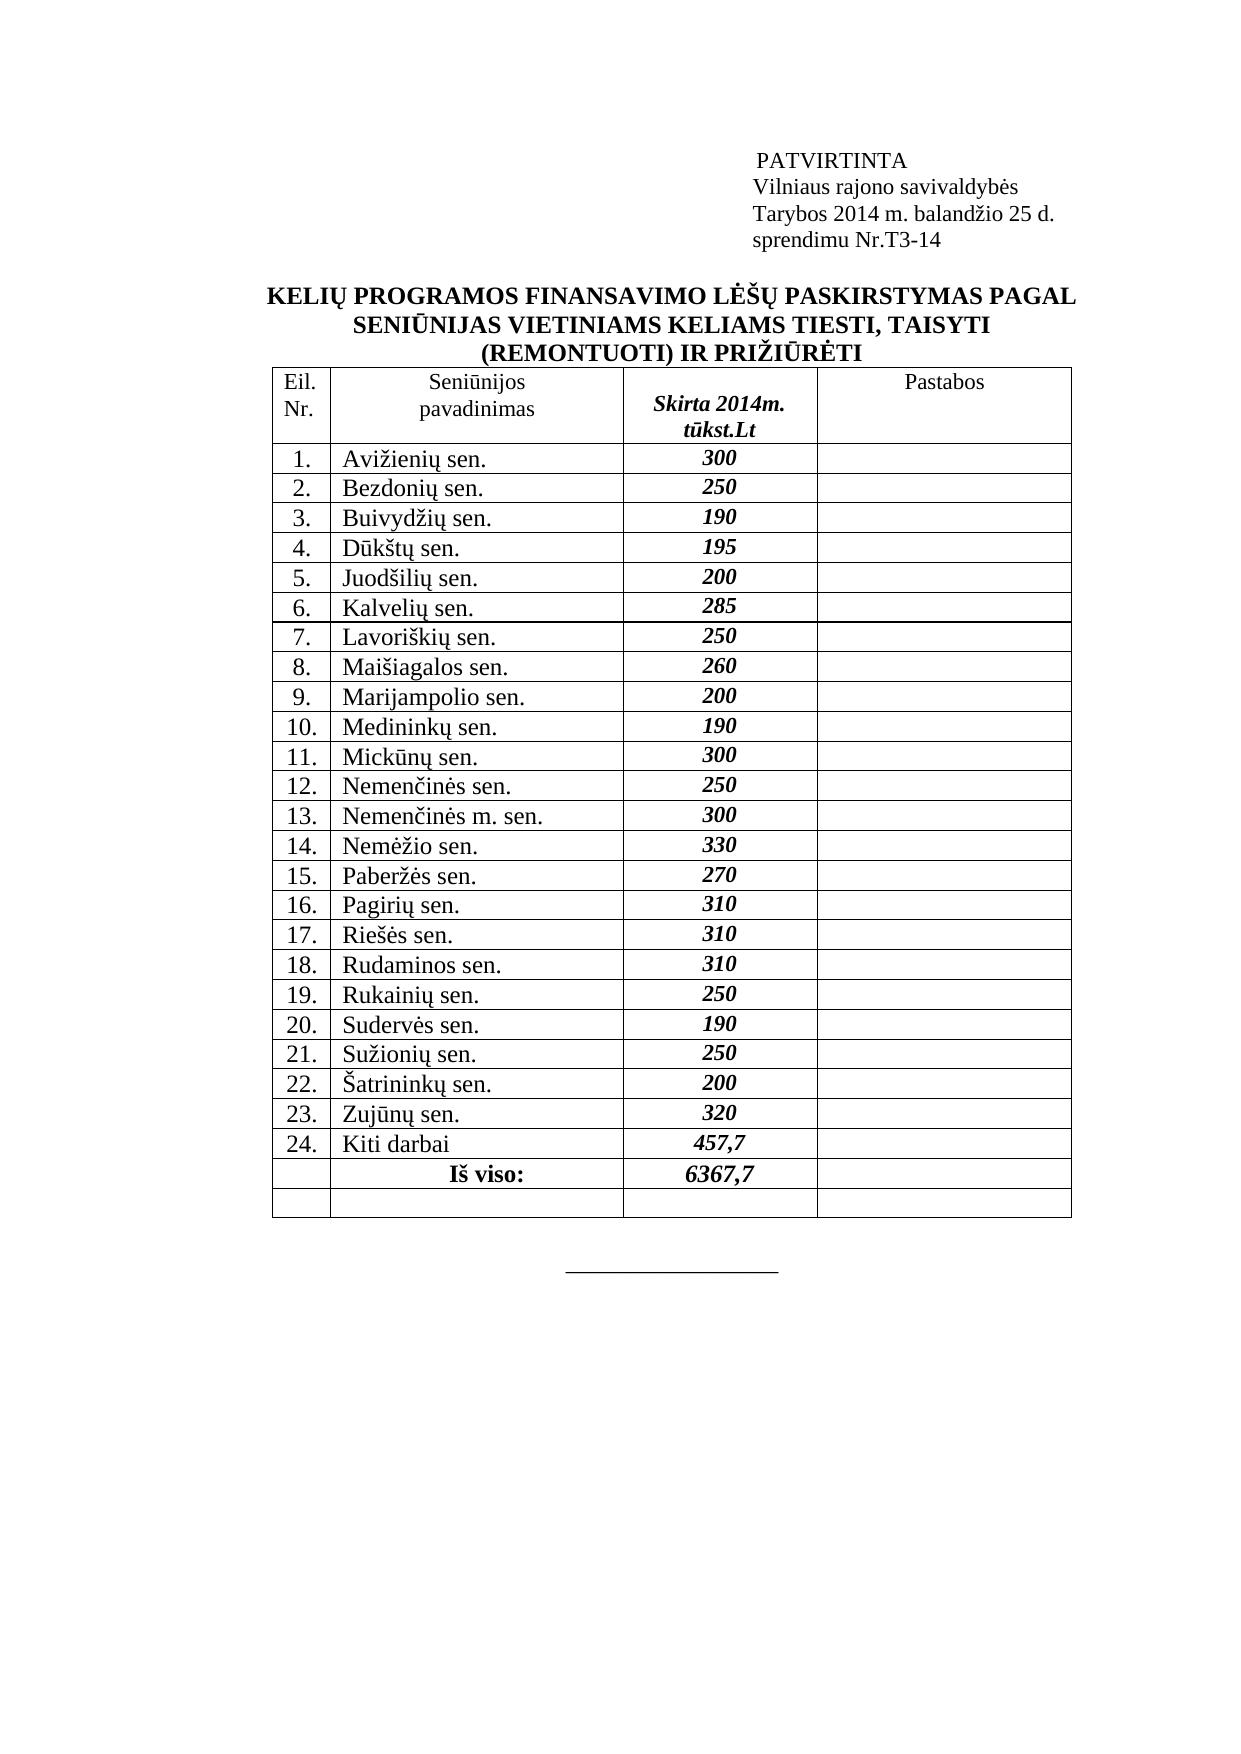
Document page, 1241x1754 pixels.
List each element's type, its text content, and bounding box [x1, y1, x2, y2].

table_cell 200 [624, 563, 817, 592]
table_cell Riešės sen. [331, 920, 623, 949]
table_cell Nemėžio sen. [331, 831, 623, 860]
table_cell 250 [624, 1040, 817, 1068]
table_cell [818, 1099, 1071, 1128]
text sprendimu Nr.T3-14 [162, 226, 1181, 252]
table_cell [818, 1189, 1071, 1217]
table_cell 190 [624, 503, 817, 532]
table_cell [624, 1189, 817, 1217]
table_cell [818, 891, 1071, 919]
table_cell 23. [273, 1099, 330, 1128]
table_cell 310 [624, 950, 817, 979]
table_cell [818, 1040, 1071, 1068]
text SENIŪNIJAS VIETINIAMS KELIAMS TIESTI, TAISYTI [162, 310, 1181, 338]
table_header Pastabos [818, 368, 1071, 443]
table_cell [818, 831, 1071, 860]
table_cell 310 [624, 891, 817, 919]
table_cell 17. [273, 920, 330, 949]
table_cell Zujūnų sen. [331, 1099, 623, 1128]
table_cell 14. [273, 831, 330, 860]
table_cell Kiti darbai [331, 1129, 623, 1158]
table_cell 21. [273, 1040, 330, 1068]
table_cell 300 [624, 742, 817, 770]
table_cell [818, 652, 1071, 681]
text _________________ [162, 1247, 1181, 1276]
text Tarybos 2014 m. balandžio 25 d. [162, 199, 1181, 226]
table_cell [273, 1189, 330, 1217]
table_cell 300 [624, 801, 817, 830]
table_cell 24. [273, 1129, 330, 1158]
table_cell [818, 801, 1071, 830]
table_cell 8. [273, 652, 330, 681]
text KELIŲ PROGRAMOS FINANSAVIMO LĖŠŲ PASKIRSTYMAS PAGAL [162, 281, 1181, 310]
table_cell 250 [624, 474, 817, 502]
table_cell 330 [624, 831, 817, 860]
table_cell 2. [273, 474, 330, 502]
table_cell Buivydžių sen. [331, 503, 623, 532]
table_cell Nemenčinės m. sen. [331, 801, 623, 830]
table_cell Sužionių sen. [331, 1040, 623, 1068]
table_cell 15. [273, 861, 330, 889]
table_cell Kalvelių sen. [331, 593, 623, 621]
text Vilniaus rajono savivaldybės [162, 173, 1181, 199]
table_cell 300 [624, 444, 817, 472]
table_cell 11. [273, 742, 330, 770]
table_cell [818, 1159, 1071, 1187]
table_cell [818, 563, 1071, 592]
table_cell [818, 444, 1071, 472]
table_cell Marijampolio sen. [331, 682, 623, 711]
table_cell 6. [273, 593, 330, 621]
table_cell 1. [273, 444, 330, 472]
table_header Seniūnijos pavadinimas [331, 368, 623, 443]
table_cell 13. [273, 801, 330, 830]
table_cell 3. [273, 503, 330, 532]
table_cell [818, 1129, 1071, 1158]
table_cell [818, 682, 1071, 711]
table_cell Medininkų sen. [331, 712, 623, 741]
table_cell 190 [624, 712, 817, 741]
table_cell Mickūnų sen. [331, 742, 623, 770]
table_cell 10. [273, 712, 330, 741]
table_cell [818, 980, 1071, 1009]
table_cell Bezdonių sen. [331, 474, 623, 502]
table_cell [818, 861, 1071, 889]
table_cell Sudervės sen. [331, 1010, 623, 1038]
text (REMONTUOTI) IR PRIŽIŪRĖTI [162, 338, 1181, 367]
table_cell [331, 1189, 623, 1217]
table_cell [818, 533, 1071, 562]
table_cell 12. [273, 771, 330, 800]
table_cell [818, 1069, 1071, 1098]
table_cell Rudaminos sen. [331, 950, 623, 979]
table_cell [818, 742, 1071, 770]
table_cell Paberžės sen. [331, 861, 623, 889]
table_cell Lavoriškių sen. [331, 623, 623, 651]
table_cell 250 [624, 980, 817, 1009]
table_cell [818, 1010, 1071, 1038]
table_cell 250 [624, 623, 817, 651]
table_header Eil. Nr. [273, 368, 330, 443]
table_cell 5. [273, 563, 330, 592]
table_cell Nemenčinės sen. [331, 771, 623, 800]
table_cell Rukainių sen. [331, 980, 623, 1009]
table_cell 18. [273, 950, 330, 979]
text PATVIRTINTA [162, 147, 1181, 173]
table_cell Dūkštų sen. [331, 533, 623, 562]
table_cell 260 [624, 652, 817, 681]
table_cell 285 [624, 593, 817, 621]
table_cell [818, 950, 1071, 979]
table_cell [818, 712, 1071, 741]
table_cell 20. [273, 1010, 330, 1038]
table_cell 320 [624, 1099, 817, 1128]
table_cell 4. [273, 533, 330, 562]
table_cell 200 [624, 1069, 817, 1098]
table_cell Pagirių sen. [331, 891, 623, 919]
table_cell Juodšilių sen. [331, 563, 623, 592]
table_cell 6367,7 [624, 1159, 817, 1187]
table_cell 310 [624, 920, 817, 949]
table_cell 9. [273, 682, 330, 711]
table_cell 7. [273, 623, 330, 651]
table_cell 195 [624, 533, 817, 562]
table_cell [818, 623, 1071, 651]
table_cell Iš viso: [331, 1159, 623, 1187]
table_cell [818, 920, 1071, 949]
table_cell [818, 593, 1071, 621]
table_cell Šatrininkų sen. [331, 1069, 623, 1098]
table_cell [273, 1159, 330, 1187]
table_cell 22. [273, 1069, 330, 1098]
table_cell Maišiagalos sen. [331, 652, 623, 681]
table_header Skirta 2014m. tūkst.Lt [624, 368, 817, 443]
table_cell 200 [624, 682, 817, 711]
table_cell 190 [624, 1010, 817, 1038]
table_cell Avižienių sen. [331, 444, 623, 472]
table_cell [818, 503, 1071, 532]
table_cell 250 [624, 771, 817, 800]
table_cell 457,7 [624, 1129, 817, 1158]
table_cell 19. [273, 980, 330, 1009]
table_cell [818, 474, 1071, 502]
table_cell 270 [624, 861, 817, 889]
table_cell [818, 771, 1071, 800]
table_cell 16. [273, 891, 330, 919]
